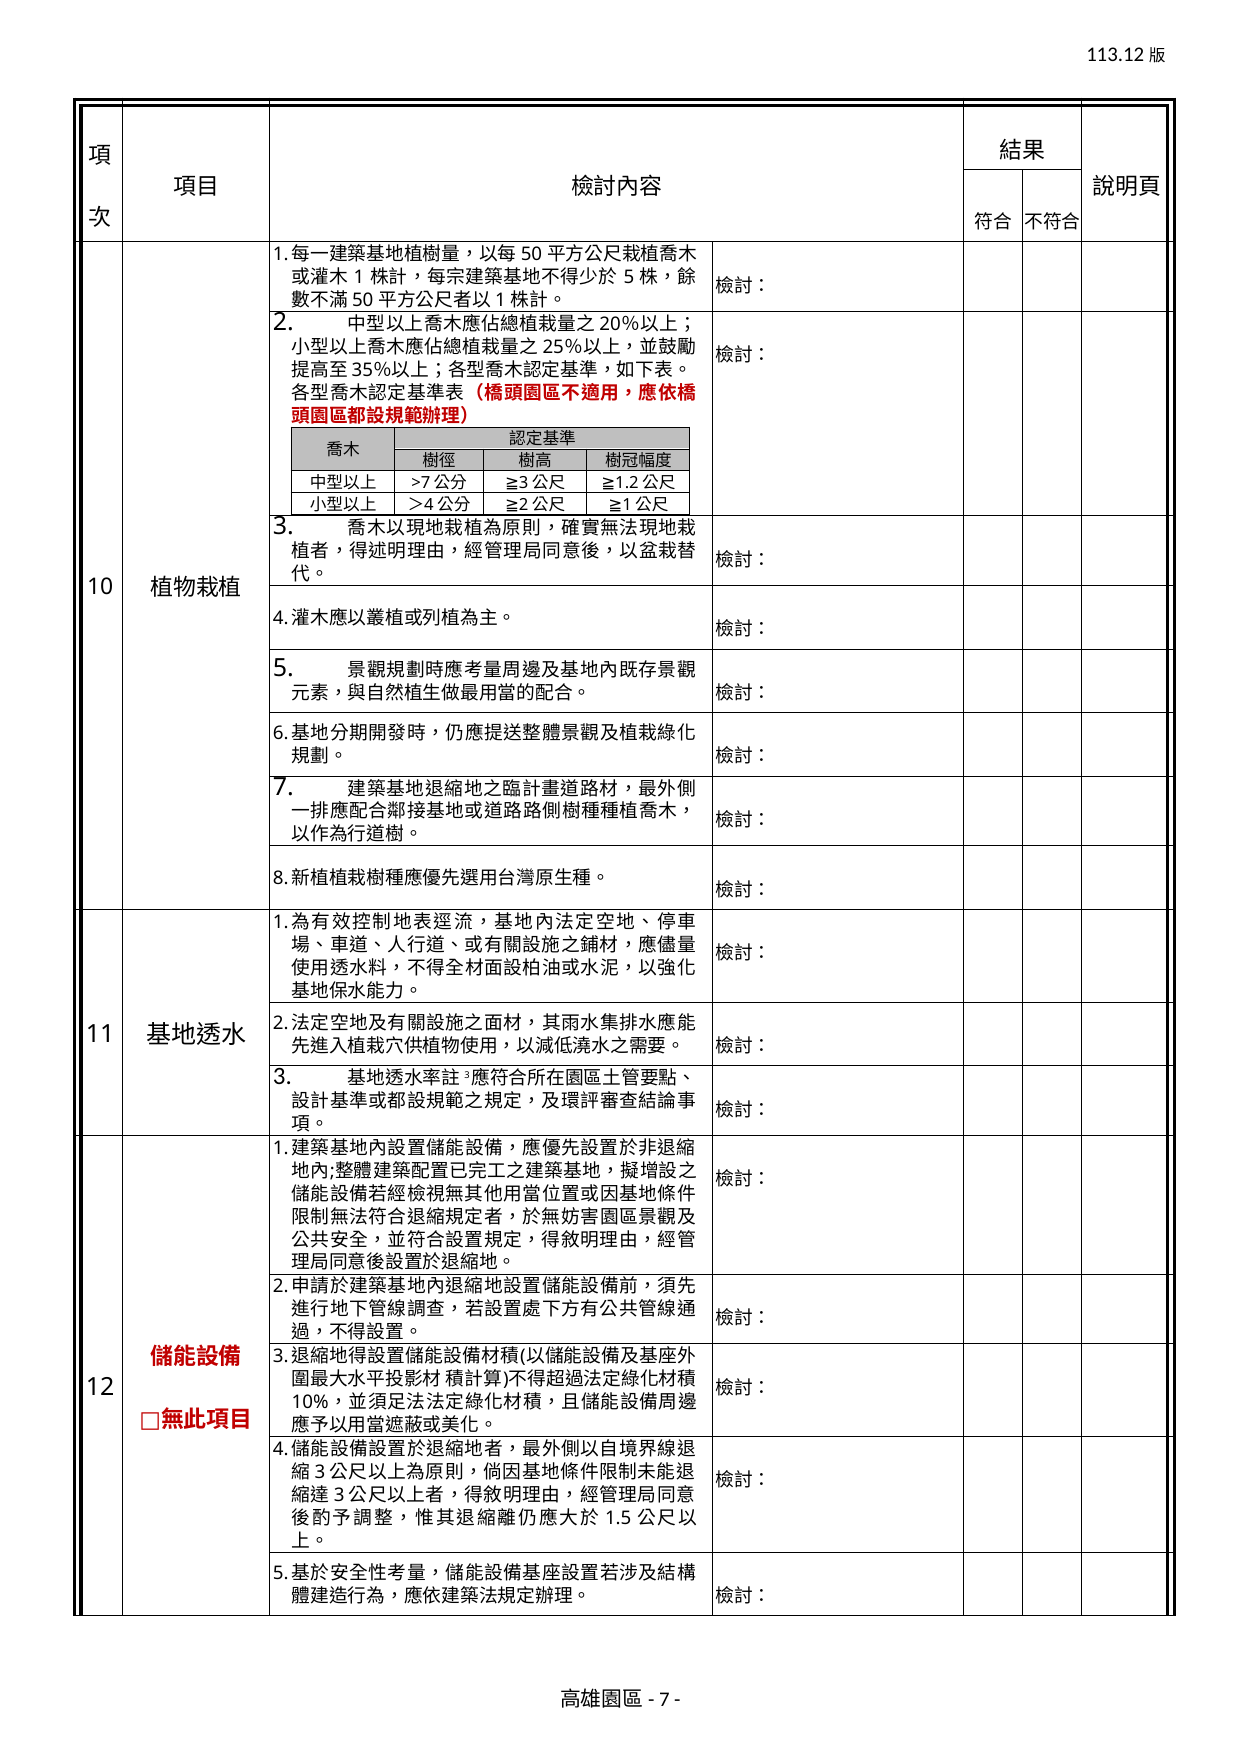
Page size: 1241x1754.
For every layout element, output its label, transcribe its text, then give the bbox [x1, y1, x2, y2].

table_cell 檢討： [713, 516, 963, 585]
table_cell 新植植栽樹種應優先選用台灣原生種。 [270, 846, 712, 909]
table_cell [1082, 1003, 1166, 1065]
table_cell 不符合 [1023, 170, 1081, 241]
table_cell 檢討： [713, 586, 963, 648]
table_cell [1023, 713, 1081, 776]
table_cell [964, 777, 1022, 845]
table_cell [964, 586, 1022, 648]
table_cell 檢討： [713, 242, 963, 311]
table_cell [1023, 1136, 1081, 1273]
table_cell [964, 242, 1022, 311]
table_header 說明頁 [1082, 101, 1171, 241]
table_cell 樹冠幅度 [587, 450, 689, 470]
table_cell 10 [83, 242, 122, 909]
table_cell 中型以上 [292, 471, 394, 492]
table_header 結果 [964, 107, 1081, 169]
table_cell [964, 713, 1022, 776]
table_cell 檢討： [713, 846, 963, 909]
table_cell [964, 1136, 1022, 1273]
table_cell 中型以上喬木應佔總植栽量之20％以上；小型以上喬木應佔總植栽量之25％以上，並鼓勵提高至35％以上；各型喬木認定基準，如下表。 各型喬木認定基準表（橋頭園區不適用，應依橋頭園區都設規範辦理） [270, 312, 712, 515]
table_cell 檢討： [713, 312, 963, 515]
table_cell [1082, 1066, 1166, 1135]
table_cell 申請於建築基地內退縮地設置儲能設備前，須先進行地下管線調查，若設置處下方有公共管線通過，不得設置。 [270, 1275, 712, 1343]
table_cell 檢討： [713, 1553, 963, 1615]
table_cell 儲能設備 □無此項目 [123, 1136, 269, 1615]
table_cell [964, 1553, 1022, 1615]
table_cell 植物栽植 [123, 242, 269, 909]
table_cell 檢討： [713, 1066, 963, 1135]
table_cell 退縮地得設置儲能設備材積(以儲能設備及基座外圍最大水平投影材 積計算)不得超過法定綠化材積 10%，並須足法法定綠化材積，且儲能設備周邊應予以用當遮蔽或美化。 [270, 1344, 712, 1436]
table_cell [1082, 312, 1166, 515]
table_cell [964, 650, 1022, 712]
table_cell 檢討： [713, 713, 963, 776]
table_cell [1023, 1275, 1081, 1343]
table_cell 檢討： [713, 1344, 963, 1436]
table_cell 小型以上 [292, 493, 394, 514]
table_cell [964, 1275, 1022, 1343]
table_cell 樹徑 [395, 450, 483, 470]
table_cell [964, 910, 1022, 1002]
table_header 認定基準 [395, 428, 689, 448]
table_header 檢討內容 [270, 107, 963, 241]
table_header 喬木 [292, 428, 394, 470]
table_cell [1023, 1003, 1081, 1065]
table_cell [964, 1003, 1022, 1065]
table_cell [1082, 846, 1166, 909]
table_cell 基地透水 [123, 910, 269, 1135]
table_cell [964, 312, 1022, 515]
table_cell [1023, 1344, 1081, 1436]
table_cell 儲能設備設置於退縮地者，最外側以自境界線退縮3公尺以上為原則，倘因基地條件限制未能退縮達3公尺以上者，得敘明理由，經管理局同意後酌予調整，惟其退縮離仍應大於1.5公尺以上。 [270, 1437, 712, 1552]
table_cell 基於安全性考量，儲能設備基座設置若涉及結構體建造行為，應依建築法規定辦理。 [270, 1553, 712, 1615]
table_header 項次 [78, 101, 122, 241]
table_cell [1082, 1136, 1166, 1273]
table_cell 樹高 [484, 450, 586, 470]
table_cell ≧3公尺 [484, 471, 586, 492]
table_cell [1023, 846, 1081, 909]
table_cell 建築基地退縮地之臨計畫道路材，最外側一排應配合鄰接基地或道路路側樹種種植喬木，以作為行道樹。 [270, 777, 712, 845]
table_cell [964, 1344, 1022, 1436]
table_cell 基地分期開發時，仍應提送整體景觀及植栽綠化規劃。 [270, 713, 712, 776]
table_cell 11 [83, 910, 122, 1135]
table_cell [1082, 650, 1166, 712]
table_cell [1023, 312, 1081, 515]
table_cell [1023, 516, 1081, 585]
table_cell [1023, 650, 1081, 712]
table_cell 檢討： [713, 1437, 963, 1552]
table_cell [964, 846, 1022, 909]
table_cell 檢討： [713, 1275, 963, 1343]
table_cell 建築基地內設置儲能設備，應優先設置於非退縮地內;整體建築配置已完工之建築基地，擬增設之儲能設備若經檢視無其他用當位置或因基地條件限制無法符合退縮規定者，於無妨害園區景觀及公共安全，並符合設置規定，得敘明理由，經管理局同意後設置於退縮地。 [270, 1136, 712, 1273]
table_cell 檢討： [713, 650, 963, 712]
table_cell [964, 1437, 1022, 1552]
table_cell [1082, 586, 1166, 648]
table_cell 檢討： [713, 1136, 963, 1273]
table_cell [964, 1066, 1022, 1135]
table_cell 法定空地及有關設施之面材，其雨水集排水應能先進入植栽穴供植物使用，以減低澆水之需要。 [270, 1003, 712, 1065]
table_cell >7公分 [395, 471, 483, 492]
table_cell [1023, 586, 1081, 648]
table_cell [1023, 242, 1081, 311]
table_cell [1082, 1344, 1166, 1436]
table_cell 檢討： [713, 910, 963, 1002]
table_cell 12 [83, 1136, 122, 1615]
table_cell [1023, 910, 1081, 1002]
table_header 項目 [123, 107, 269, 241]
table_cell [1082, 713, 1166, 776]
table_cell [1023, 1437, 1081, 1552]
table_cell [1023, 1553, 1081, 1615]
table_cell 基地透水率註3應符合所在園區土管要點、設計基準或都設規範之規定，及環評審查結論事項。 [270, 1066, 712, 1135]
table_cell [1082, 1275, 1166, 1343]
table_cell [1082, 910, 1166, 1002]
table_cell [1082, 516, 1166, 585]
table_cell 檢討： [713, 1003, 963, 1065]
table_cell 灌木應以叢植或列植為主。 [270, 586, 712, 648]
table_cell ≧1公尺 [587, 493, 689, 514]
table_cell ≧1.2公尺 [587, 471, 689, 492]
table_cell ≧2公尺 [484, 493, 586, 514]
table_cell [1082, 777, 1166, 845]
table_cell 景觀規劃時應考量周邊及基地內既存景觀元素，與自然植生做最用當的配合。 [270, 650, 712, 712]
table_cell [1023, 777, 1081, 845]
table_cell 每一建築基地植樹量，以每 50 平方公尺栽植喬木或灌木 1 株計，每宗建築基地不得少於 5 株，餘數不滿 50 平方公尺者以 1 株計。 [270, 242, 712, 311]
table_cell [1023, 1066, 1081, 1135]
table_cell [1082, 1437, 1166, 1552]
table_cell [1082, 242, 1166, 311]
table_cell 為有效控制地表逕流，基地內法定空地、停車場、車道、人行道、或有關設施之鋪材，應儘量使用透水料，不得全材面設柏油或水泥，以強化基地保水能力。 [270, 910, 712, 1002]
table_cell ＞4公分 [395, 493, 483, 514]
table_cell [964, 516, 1022, 585]
table_cell 檢討： [713, 777, 963, 845]
table_cell 符合 [964, 170, 1022, 241]
table_cell [1082, 1553, 1166, 1615]
table_cell 喬木以現地栽植為原則，確實無法現地栽植者，得述明理由，經管理局同意後，以盆栽替代。 [270, 516, 712, 585]
